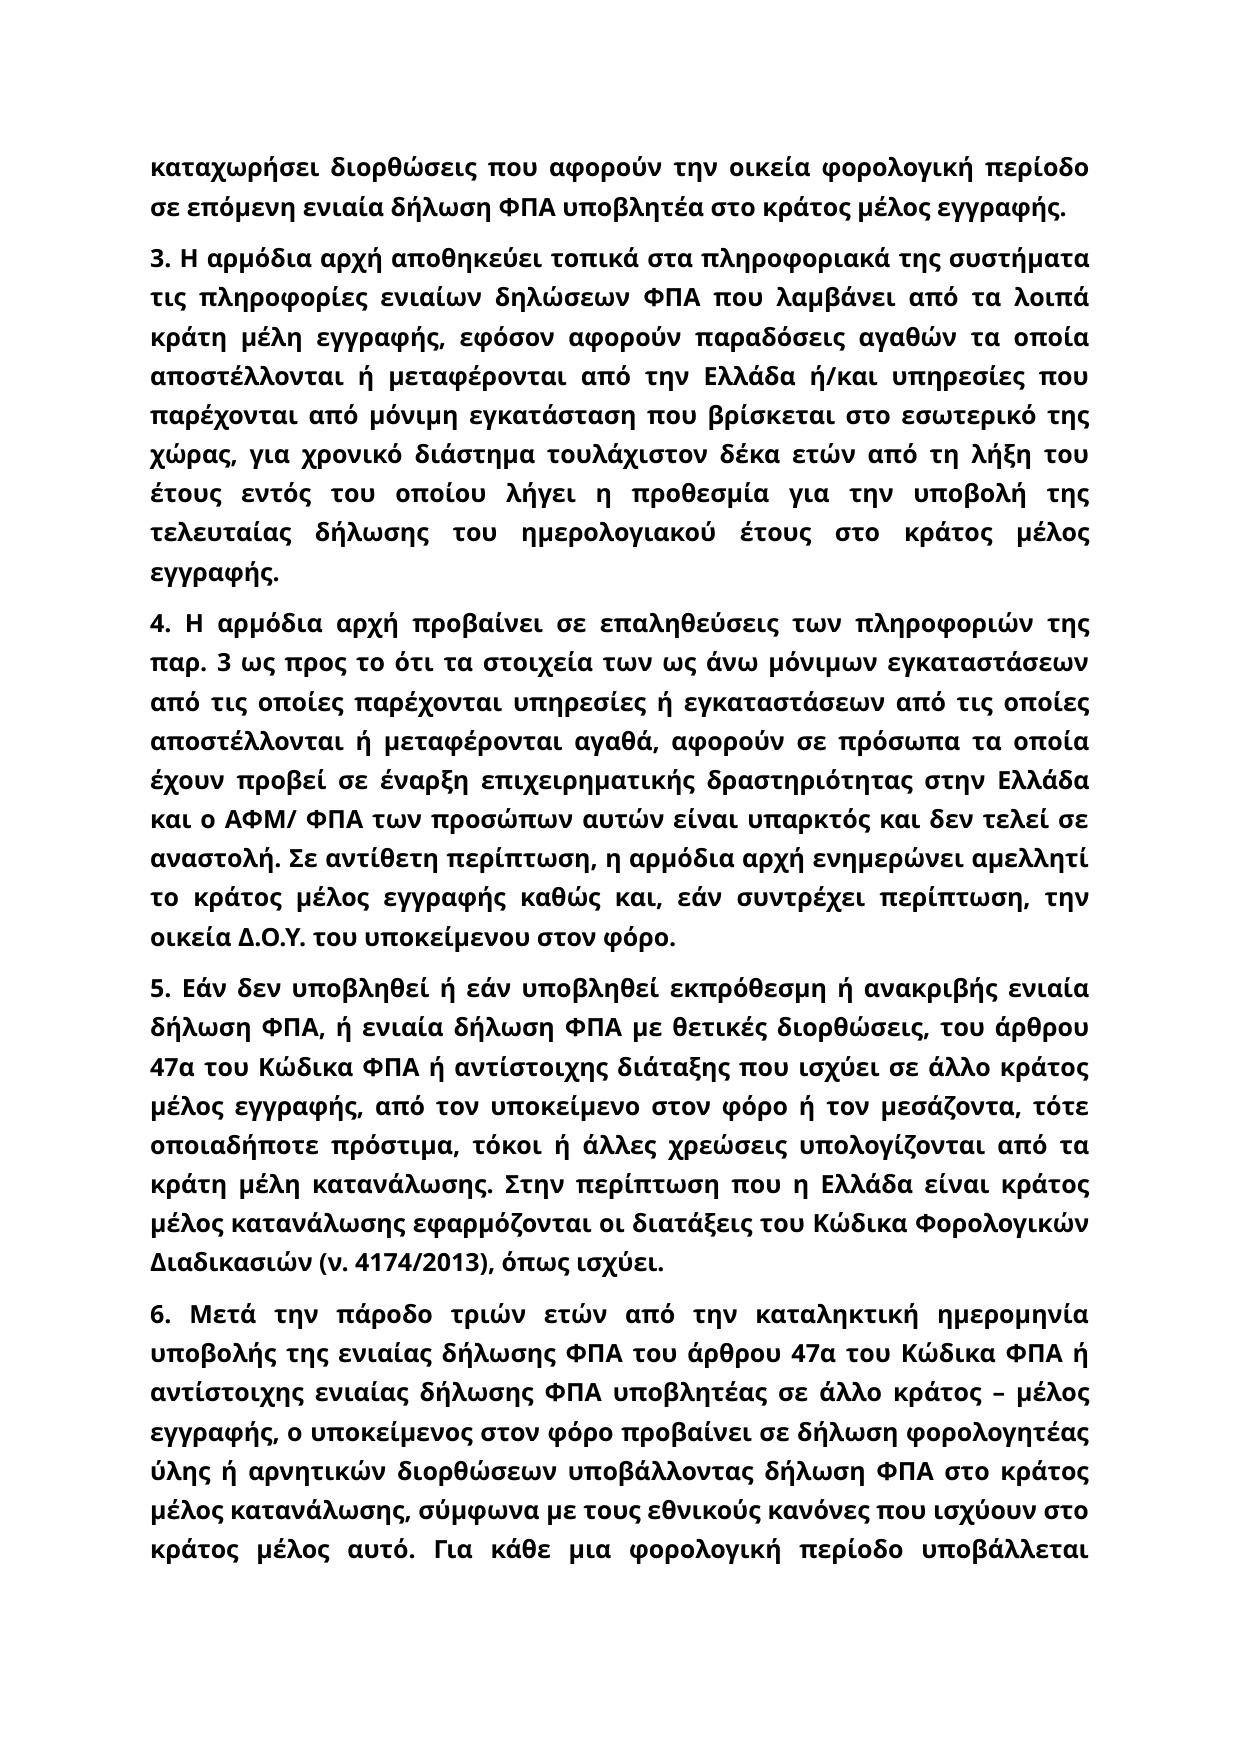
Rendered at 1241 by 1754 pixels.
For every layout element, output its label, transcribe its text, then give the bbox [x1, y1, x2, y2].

text 3. Η αρμόδια αρχή αποθηκεύει τοπικά στα πληροφοριακά της συστήματα τις πληροφορίες ενιαίων δηλώσεων ΦΠΑ που λαμβάνει από τα λοιπά κράτη μέλη εγγραφής, εφόσον αφορούν παραδόσεις αγαθών τα οποία αποστέλλονται ή μεταφέρονται από την Ελλάδα ή/και υπηρεσίες που παρέχονται από μόνιμη εγκατάσταση που βρίσκεται στο εσωτερικό της χώρας, για χρονικό διάστημα τουλάχιστον δέκα ετών από τη λήξη του έτους εντός του οποίου λήγει η προθεσμία για την υποβολή της τελευταίας δήλωσης του ημερολογιακού έτους στο κράτος μέλος εγγραφής. [150, 241, 1090, 588]
text 4. Η αρμόδια αρχή προβαίνει σε επαληθεύσεις των πληροφοριών της παρ. 3 ως προς το ότι τα στοιχεία των ως άνω μόνιμων εγκαταστάσεων από τις οποίες παρέχονται υπηρεσίες ή εγκαταστάσεων από τις οποίες αποστέλλονται ή μεταφέρονται αγαθά, αφορούν σε πρόσωπα τα οποία έχουν προβεί σε έναρξη επιχειρηματικής δραστηριότητας στην Ελλάδα και ο ΑΦΜ/ ΦΠΑ των προσώπων αυτών είναι υπαρκτός και δεν τελεί σε αναστολή. Σε αντίθετη περίπτωση, η αρμόδια αρχή ενημερώνει αμελλητί το κράτος μέλος εγγραφής καθώς και, εάν συντρέχει περίπτωση, την οικεία Δ.Ο.Υ. του υποκείμενου στον φόρο. [150, 606, 1090, 953]
text 6. Μετά την πάροδο τριών ετών από την καταληκτική ημερομηνία υποβολής της ενιαίας δήλωσης ΦΠΑ του άρθρου 47α του Κώδικα ΦΠΑ ή αντίστοιχης ενιαίας δήλωσης ΦΠΑ υποβλητέας σε άλλο κράτος – μέλος εγγραφής, ο υποκείμενος στον φόρο προβαίνει σε δήλωση φορολογητέας ύλης ή αρνητικών διορθώσεων υποβάλλοντας δήλωση ΦΠΑ στο κράτος μέλος κατανάλωσης, σύμφωνα με τους εθνικούς κανόνες που ισχύουν στο κράτος μέλος αυτό. Για κάθε μια φορολογική περίοδο υποβάλλεται [150, 1297, 1090, 1566]
text καταχωρήσει διορθώσεις που αφορούν την οικεία φορολογική περίοδο σε επόμενη ενιαία δήλωση ΦΠΑ υποβλητέα στο κράτος μέλος εγγραφής. [150, 150, 1090, 223]
text 5. Εάν δεν υποβληθεί ή εάν υποβληθεί εκπρόθεσμη ή ανακριβής ενιαία δήλωση ΦΠΑ, ή ενιαία δήλωση ΦΠΑ με θετικές διορθώσεις, του άρθρου 47α του Κώδικα ΦΠΑ ή αντίστοιχης διάταξης που ισχύει σε άλλο κράτος μέλος εγγραφής, από τον υποκείμενο στον φόρο ή τον μεσάζοντα, τότε οποιαδήποτε πρόστιμα, τόκοι ή άλλες χρεώσεις υπολογίζονται από τα κράτη μέλη κατανάλωσης. Στην περίπτωση που η Ελλάδα είναι κράτος μέλος κατανάλωσης εφαρμόζονται οι διατάξεις του Κώδικα Φορολογικών Διαδικασιών (ν. 4174/2013), όπως ισχύει. [150, 971, 1090, 1279]
